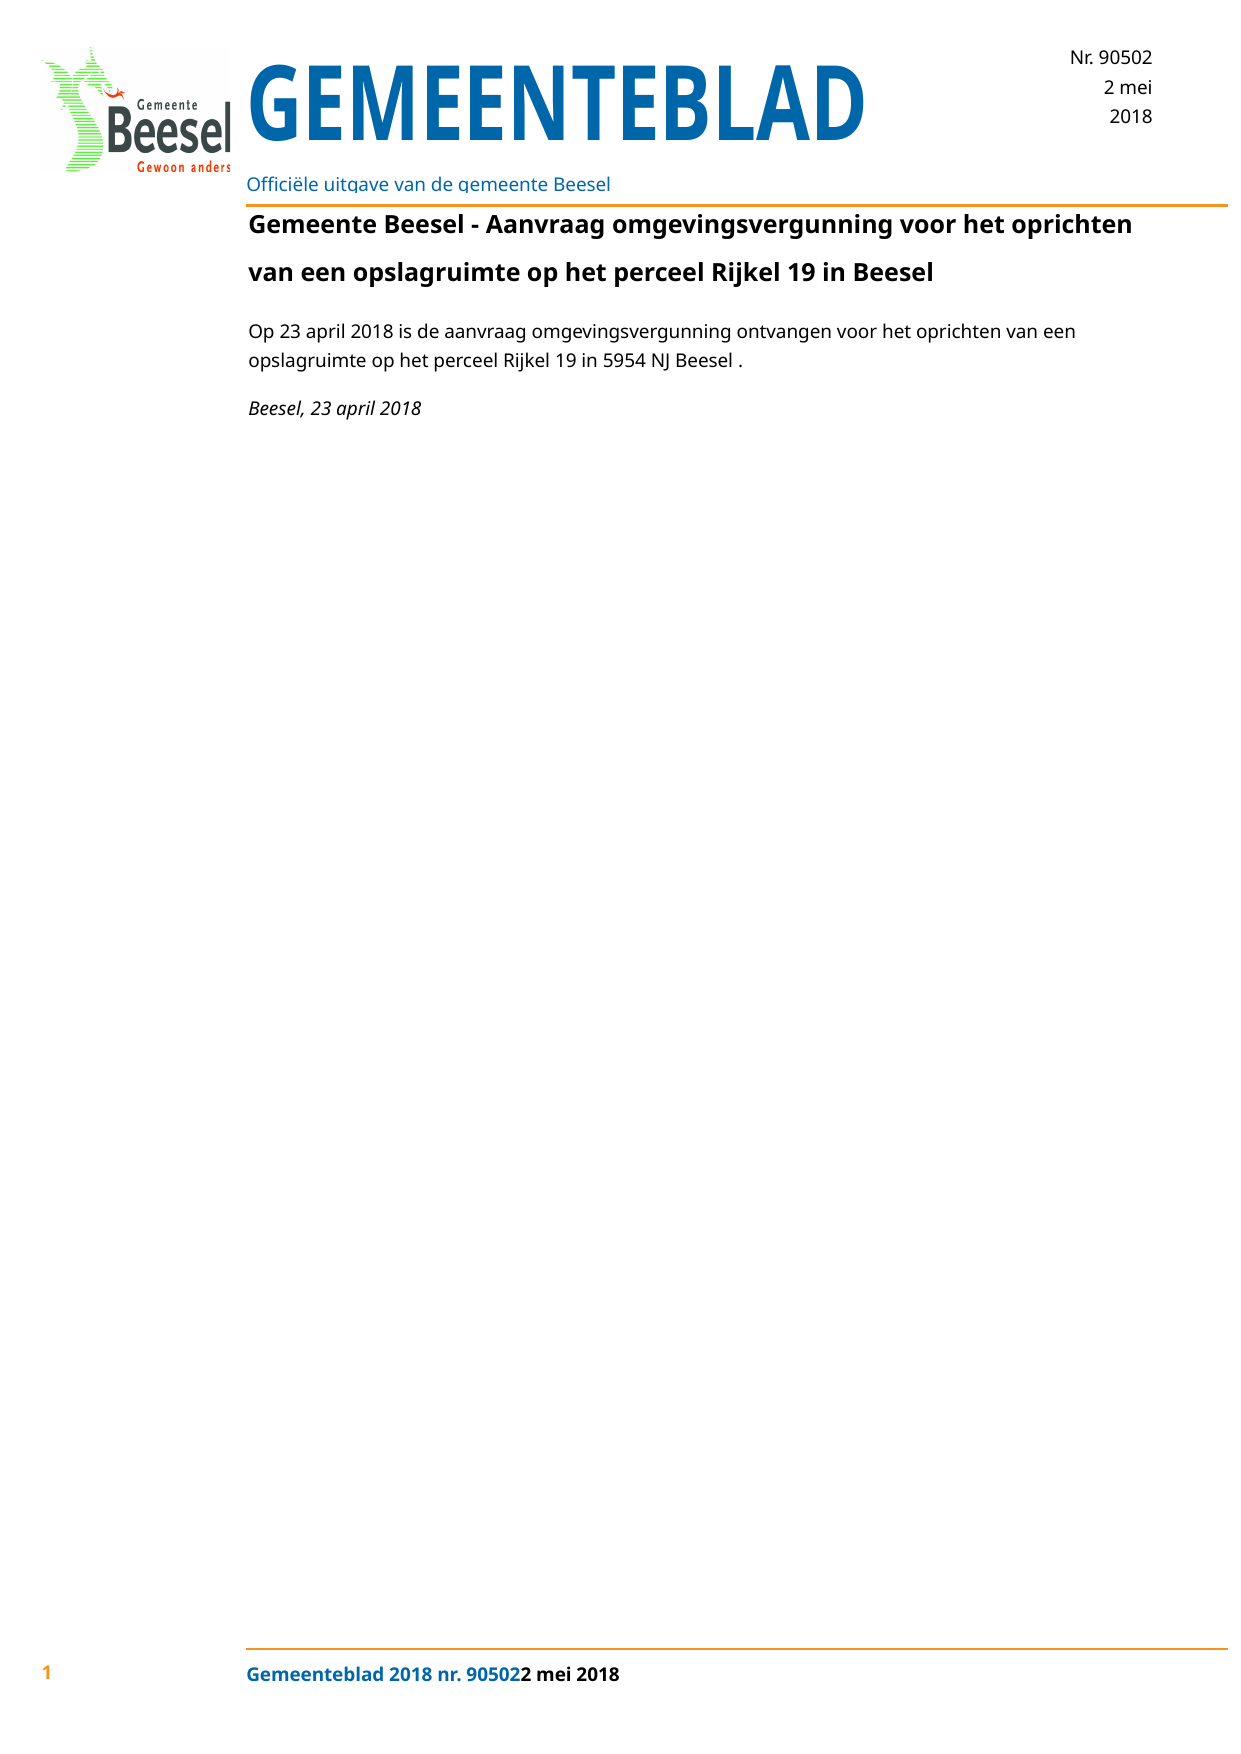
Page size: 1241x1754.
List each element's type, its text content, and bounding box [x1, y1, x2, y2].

text Beesel, 23 april 2018 [248, 395, 1152, 421]
text Op 23 april 2018 is de aanvraag omgevingsvergunning ontvangen voor het oprichten van een opslagruimte op het perceel Rijkel 19 in 5954 NJ Beesel . [248, 318, 1152, 373]
picture [41, 47, 231, 172]
text Gemeente Beesel - Aanvraag omgevingsvergunning voor het oprichten van een opslagruimte op het perceel Rijkel 19 in Beesel [248, 207, 1152, 288]
